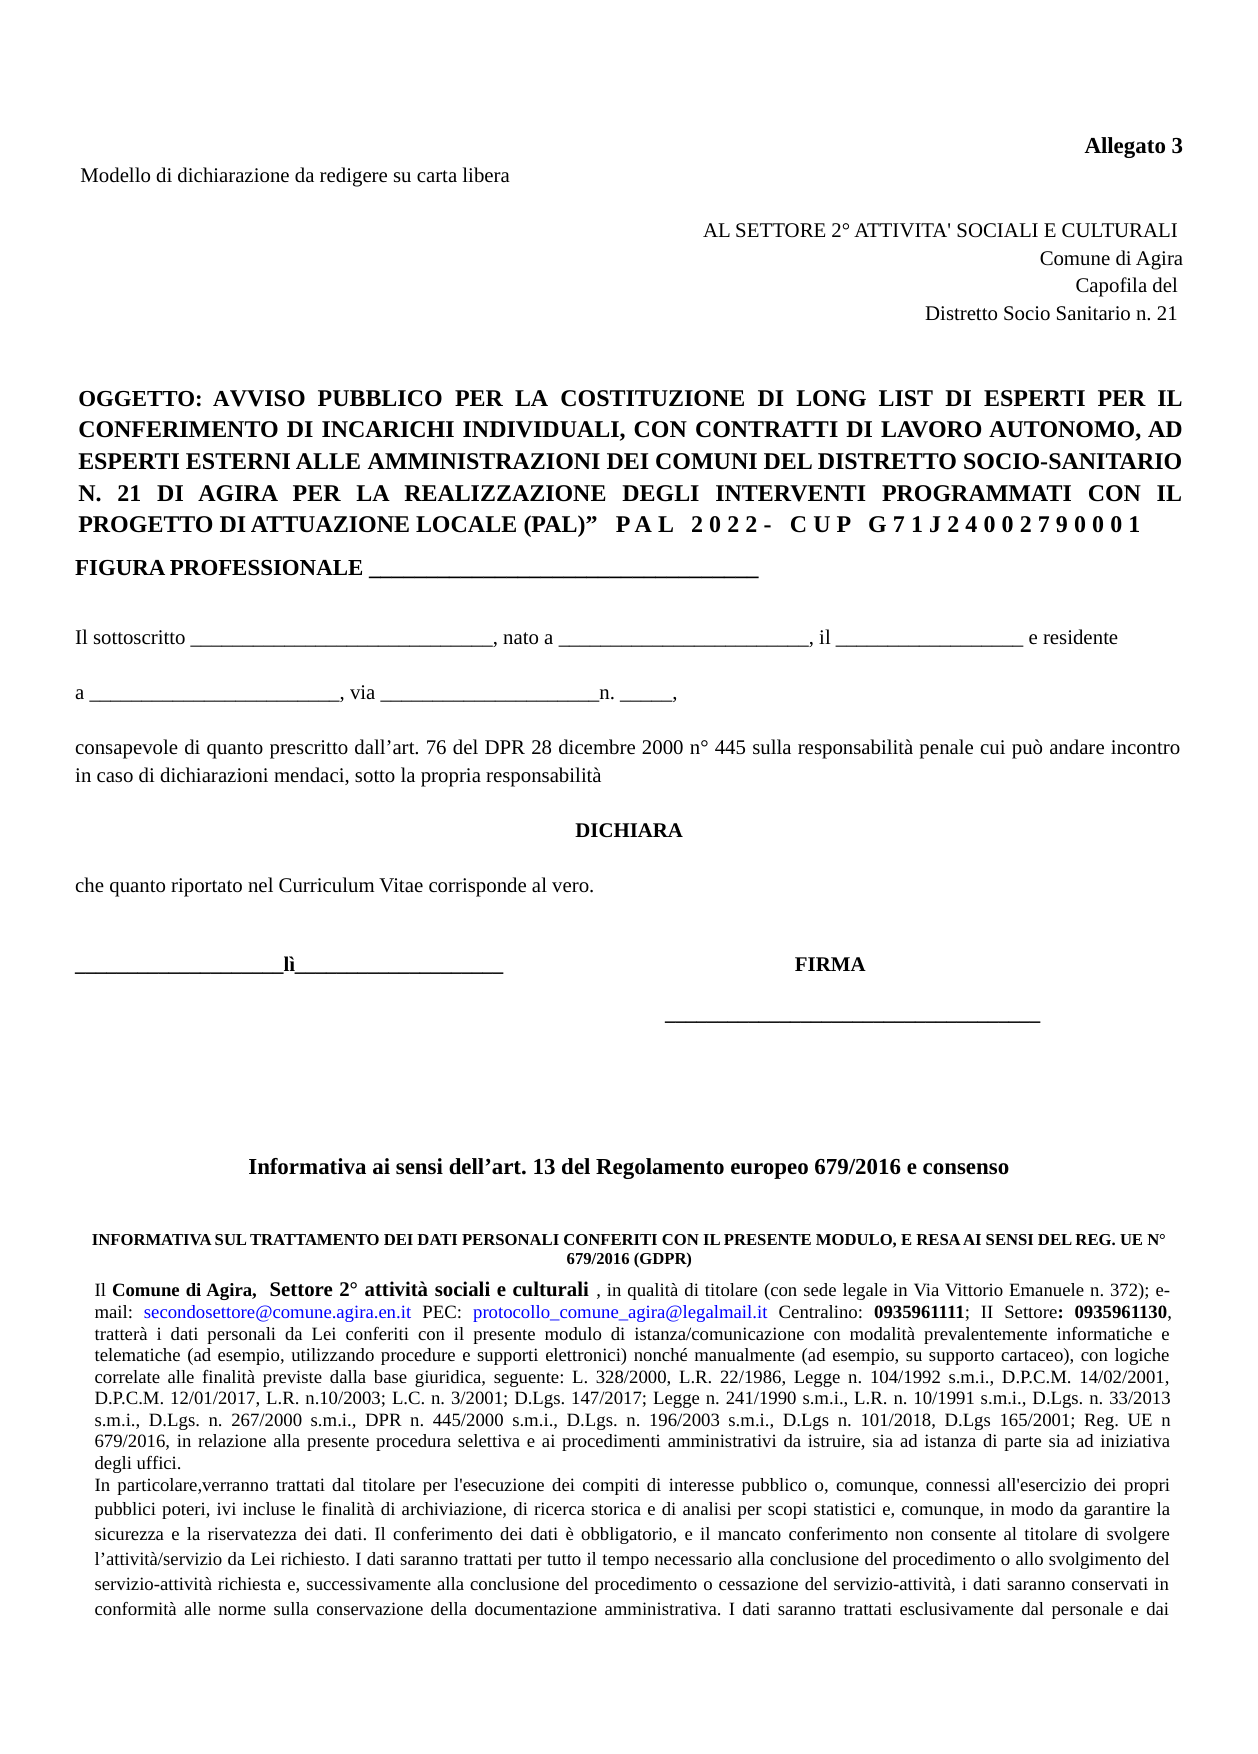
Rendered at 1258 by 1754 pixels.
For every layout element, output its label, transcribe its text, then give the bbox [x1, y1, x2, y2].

text Il sottoscritto _____________________________, nato a ________________________, il __________________ e residente [75, 625, 1183, 649]
text Capofila del [75, 273, 1183, 297]
text In particolare,verranno trattati dal titolare per l'esecuzione dei compiti di interesse pubblico o, comunque, connessi all'esercizio dei propri pubblici poteri, ivi incluse le finalità di archiviazione, di ricerca storica e di analisi per scopi statistici e, comunque, in modo da garantire la sicurezza e la riservatezza dei dati. Il conferimento dei dati è obbligatorio, e il mancato conferimento non consente al titolare di svolgere l’attività/servizio da Lei richiesto. I dati saranno trattati per tutto il tempo necessario alla conclusione del procedimento o allo svolgimento del servizio-attività richiesta e, successivamente alla conclusione del procedimento o cessazione del servizio-attività, i dati saranno conservati in conformità alle norme sulla conservazione della documentazione amministrativa. I dati saranno trattati esclusivamente dal personale e dai [94, 1473, 1172, 1619]
text Informativa ai sensi dell’art. 13 del Regolamento europeo 679/2016 e consenso [75, 1153, 1183, 1179]
text Comune di Agira [75, 246, 1183, 269]
text ____________________________________ [665, 976, 1183, 1024]
text AL SETTORE 2° ATTIVITA' SOCIALI E CULTURALI [75, 218, 1183, 242]
text consapevole di quanto prescritto dall’art. 76 del DPR 28 dicembre 2000 n° 445 sulla responsabilità penale cui può andare incontro in caso di dichiarazioni mendaci, sotto la propria responsabilità [75, 735, 1183, 787]
subtitle INFORMATIVA SUL TRATTAMENTO DEI DATI PERSONALI CONFERITI CON IL PRESENTE MODULO, E RESA AI SENSI DEL REG. UE N° 679/2016 (GDPR) [75, 1229, 1183, 1268]
text Allegato 3 [75, 132, 1183, 159]
text che quanto riportato nel Curriculum Vitae corrisponde al vero. [75, 873, 1183, 897]
text FIGURA PROFESSIONALE __________________________________ [75, 554, 1183, 581]
text a ________________________, via _____________________n. _____, [75, 680, 1183, 704]
text DICHIARA [75, 818, 1183, 842]
text Il Comune di Agira, Settore 2° attività sociali e culturali , in qualità di titolare (con sede legale in Via Vittorio Emanuele n. 372); e-mail: secondosettore@comune.agira.en.it PEC: protocollo_comune_agira@legalmail.it Centralino: 0935961111; II Settore: 0935961130, tratterà i dati personali da Lei conferiti con il presente modulo di istanza/comunicazione con modalità prevalentemente informatiche e telematiche (ad esempio, utilizzando procedure e supporti elettronici) nonché manualmente (ad esempio, su supporto cartaceo), con logiche correlate alle finalità previste dalla base giuridica, seguente: L. 328/2000, L.R. 22/1986, Legge n. 104/1992 s.m.i., D.P.C.M. 14/02/2001, D.P.C.M. 12/01/2017, L.R. n.10/2003; L.C. n. 3/2001; D.Lgs. 147/2017; Legge n. 241/1990 s.m.i., L.R. n. 10/1991 s.m.i., D.Lgs. n. 33/2013 s.m.i., D.Lgs. n. 267/2000 s.m.i., DPR n. 445/2000 s.m.i., D.Lgs. n. 196/2003 s.m.i., D.Lgs n. 101/2018, D.Lgs 165/2001; Reg. UE n 679/2016, in relazione alla presente procedura selettiva e ai procedimenti amministrativi da istruire, sia ad istanza di parte sia ad iniziativa degli uffici. [94, 1277, 1172, 1473]
text Modello di dichiarazione da redigere su carta libera [75, 163, 1183, 187]
text Distretto Socio Sanitario n. 21 [75, 301, 1183, 325]
text ____________________lì____________________ FIRMA [75, 952, 1183, 976]
text OGGETTO: AVVISO PUBBLICO PER LA COSTITUZIONE DI LONG LIST DI ESPERTI PER IL CONFERIMENTO DI INCARICHI INDIVIDUALI, CON CONTRATTI DI LAVORO AUTONOMO, AD ESPERTI ESTERNI ALLE AMMINISTRAZIONI DEI COMUNI DEL DISTRETTO SOCIO-SANITARIO N. 21 DI AGIRA PER LA REALIZZAZIONE DEGLI INTERVENTI PROGRAMMATI CON IL PROGETTO DI ATTUAZIONE LOCALE (PAL)” PAL 2022- CUP G71J24002790001 [78, 383, 1183, 538]
